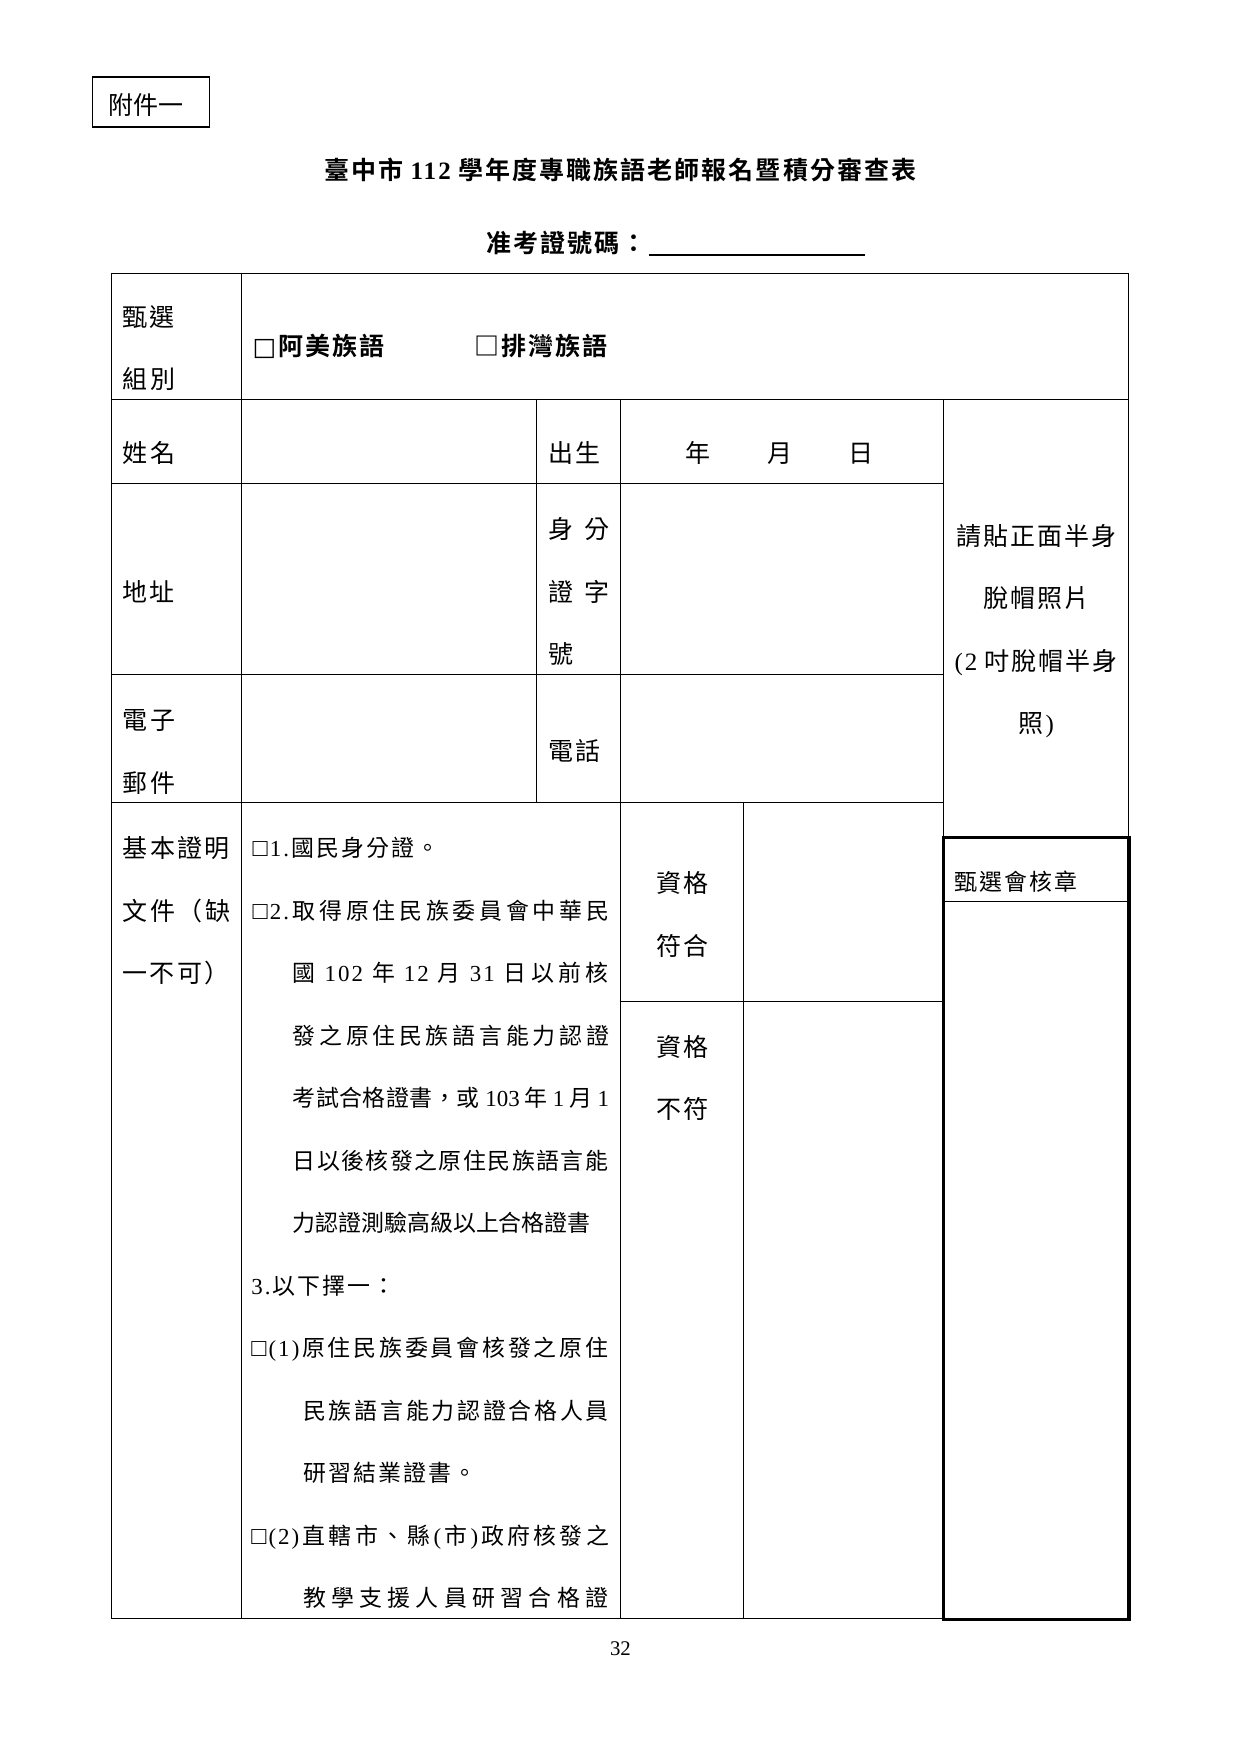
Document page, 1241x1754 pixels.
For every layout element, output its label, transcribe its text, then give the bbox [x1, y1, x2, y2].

text 臺中市112學年度專職族語老師報名暨積分審查表 [74, 127, 1166, 189]
table_cell [945, 1423, 1127, 1618]
text [93, 78, 209, 126]
table_cell 基本證明文件（缺一不可） [112, 1423, 241, 1618]
text 准考證號碼： [74, 200, 1066, 262]
table_cell [744, 1423, 942, 1618]
text 附件一 [108, 85, 194, 118]
table_header □阿美族語 □排灣族語 [242, 274, 1128, 331]
table_header 甄選 組別 [112, 274, 241, 331]
table_cell 資格 不符 [621, 1423, 743, 1618]
table_cell □1.國民身分證。 □2.取得原住民族委員會中華民國102年12月31日以前核發之原住民族語言能力認證考試合格證書，或103年1月1日以後核發之原住民族語言能力認證測驗高級以上合格證書 3.以下擇一： □(1)原住民族委員會核發之原住民族語言能力認證合格人員研習結業證書。 □(2)直轄市、縣(市)政府核發之教學支援人員研習合格證書。 □(3)大學校院依原住民族語言師資培育計畫辦理核發之修畢學分證明書。 [242, 1423, 620, 1618]
